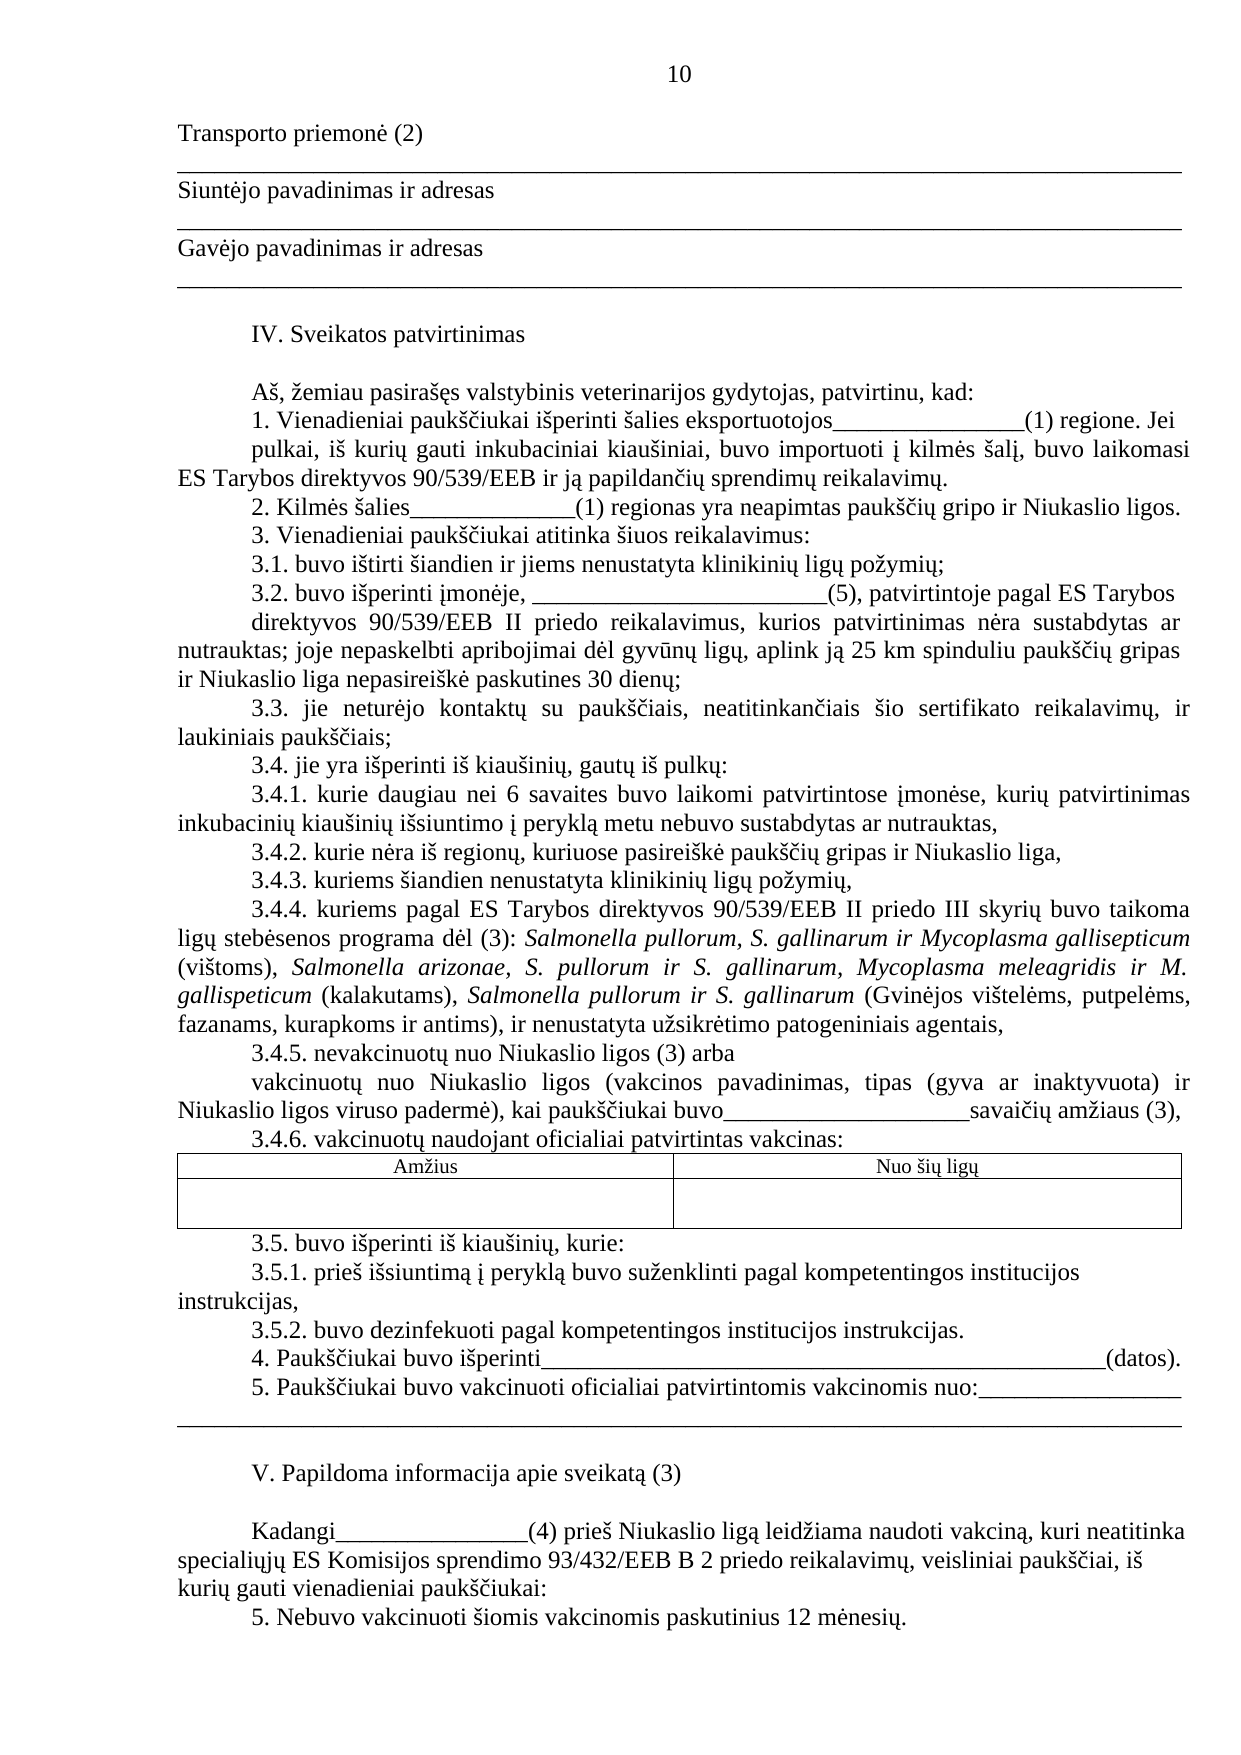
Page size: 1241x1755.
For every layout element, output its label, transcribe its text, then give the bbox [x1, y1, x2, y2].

text 5. Nebuvo vakcinuoti šiomis vakcinomis paskutinius 12 mėnesių. [177, 1602, 1191, 1631]
text 3.4.5. nevakcinuotų nuo Niukaslio ligos (3) arba [177, 1038, 1191, 1067]
text Gavėjo pavadinimas ir adresas [177, 233, 1181, 262]
text 3.3. jie neturėjo kontaktų su paukščiais, neatitinkančiais šio sertifikato reikalavimų, ir laukiniais paukščiais; [177, 693, 1191, 751]
text 2. Kilmės šalies (1) regionas yra neapimtas paukščių gripo ir Niukaslio ligos. [177, 492, 1191, 521]
text 4. Paukščiukai buvo išperinti (datos). [177, 1343, 1191, 1372]
text 3.4.6. vakcinuotų naudojant oficialiai patvirtintas vakcinas: [177, 1124, 1191, 1153]
text 5. Paukščiukai buvo vakcinuoti oficialiai patvirtintomis vakcinomis nuo: [177, 1372, 1191, 1401]
text 3.5.2. buvo dezinfekuoti pagal kompetentingos institucijos instrukcijas. [177, 1315, 1191, 1343]
text 3. Vienadieniai paukščiukai atitinka šiuos reikalavimus: [177, 521, 1191, 549]
text 3.5. buvo išperinti iš kiaušinių, kurie: [177, 1228, 1191, 1257]
text 3.4. jie yra išperinti iš kiaušinių, gautų iš pulkų: [177, 751, 1191, 779]
text Transporto priemonė (2) [177, 118, 1181, 147]
table_header Amžius [178, 1154, 673, 1178]
text 1. Vienadieniai paukščiukai išperinti šalies eksportuotojos (1) regione. Jei [177, 406, 1191, 434]
text 3.4.3. kuriems šiandien nenustatyta klinikinių ligų požymių, [177, 866, 1191, 894]
text V. Papildoma informacija apie sveikatą (3) [177, 1458, 1191, 1487]
text vakcinuotų nuo Niukaslio ligos (vakcinos pavadinimas, tipas (gyva ar inaktyvuota) ir Niukaslio ligos viruso padermė), kai paukščiukai buvo savaičių amžiaus (3), [177, 1067, 1191, 1124]
text IV. Sveikatos patvirtinimas [177, 319, 1181, 348]
table_cell [178, 1179, 673, 1227]
text Siuntėjo pavadinimas ir adresas [177, 176, 1181, 204]
text Aš, žemiau pasirašęs valstybinis veterinarijos gydytojas, patvirtinu, kad: [177, 377, 1181, 406]
text 3.4.2. kurie nėra iš regionų, kuriuose pasireiškė paukščių gripas ir Niukaslio liga, [177, 837, 1191, 866]
text 3.5.1. prieš išsiuntimą į peryklą buvo suženklinti pagal kompetentingos institucijos instrukcijas, [177, 1257, 1181, 1315]
text 3.1. buvo ištirti šiandien ir jiems nenustatyta klinikinių ligų požymių; [177, 549, 1181, 578]
text 3.2. buvo išperinti įmonėje, (5), patvirtintoje pagal ES Tarybos [177, 578, 1181, 607]
text pulkai, iš kurių gauti inkubaciniai kiaušiniai, buvo importuoti į kilmės šalį, buvo laikomasi ES Tarybos direktyvos 90/539/EEB ir ją papildančių sprendimų reikalavimų. [177, 434, 1191, 492]
text 3.4.1. kurie daugiau nei 6 savaites buvo laikomi patvirtintose įmonėse, kurių patvirtinimas inkubacinių kiaušinių išsiuntimo į peryklą metu nebuvo sustabdytas ar nutrauktas, [177, 779, 1191, 837]
text 3.4.4. kuriems pagal ES Tarybos direktyvos 90/539/EEB II priedo III skyrių buvo taikoma ligų stebėsenos programa dėl (3): Salmonella pullorum, S. gallinarum ir Mycoplasma gallisepticum (vištoms), Salmonella arizonae, S. pullorum ir S. gallinarum, Mycoplasma meleagridis ir M. gallispeticum (kalakutams), Salmonella pullorum ir S. gallinarum (Gvinėjos vištelėms, putpelėms, fazanams, kurapkoms ir antims), ir nenustatyta užsikrėtimo patogeniniais agentais, [177, 894, 1191, 1038]
table_header Nuo šių ligų [674, 1154, 1181, 1178]
text direktyvos 90/539/EEB II priedo reikalavimus, kurios patvirtinimas nėra sustabdytas ar nutrauktas; joje nepaskelbti apribojimai dėl gyvūnų ligų, aplink ją 25 km spinduliu paukščių gripas ir Niukaslio liga nepasireiškė paskutines 30 dienų; [177, 607, 1181, 693]
text Kadangi (4) prieš Niukaslio ligą leidžiama naudoti vakciną, kuri neatitinka specialiųjų ES Komisijos sprendimo 93/432/EEB B 2 priedo reikalavimų, veisliniai paukščiai, iš kurių gauti vienadieniai paukščiukai: [177, 1516, 1191, 1602]
table_cell [674, 1179, 1181, 1227]
